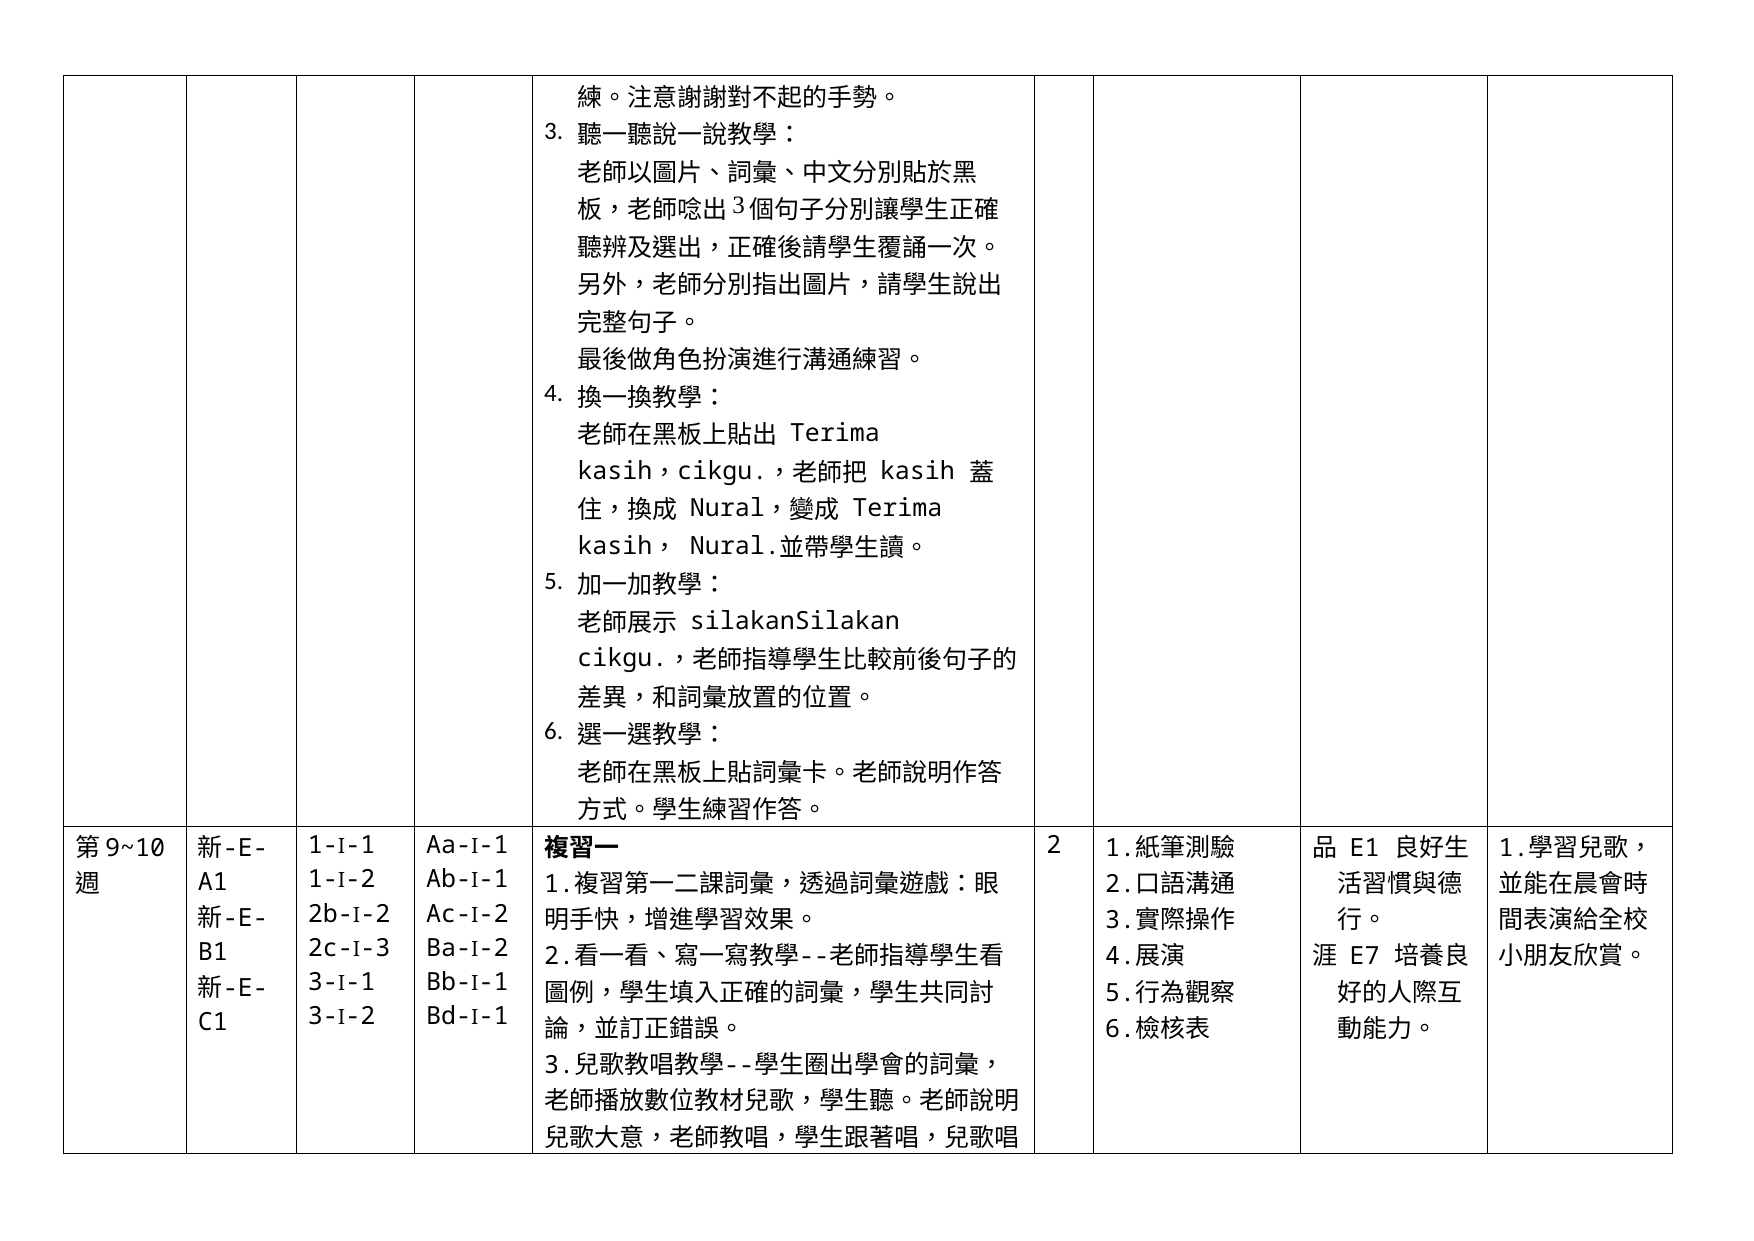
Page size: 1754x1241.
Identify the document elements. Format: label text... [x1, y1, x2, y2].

table_cell [1301, 76, 1487, 826]
table_cell [297, 76, 414, 826]
table_cell 練。注意謝謝對不起的手勢。 聽一聽說一說教學： 老師以圖片、詞彙、中文分別貼於黑板，老師唸出3個句子分別讓學生正確聽辨及選出，正確後請學生覆誦一次。 另外，老師分別指出圖片，請學生說出完整句子。 最後做角色扮演進行溝通練習。 換一換教學： 老師在黑板上貼出 Terima kasih，cikgu.，老師把 kasih 蓋住，換成 Nural，變成 Terima kasih， Nural.並帶學生讀。 加一加教學： 老師展示 silakanSilakan cikgu.，老師指導學生比較前後句子的差異，和詞彙放置的位置。 選一選教學： 老師在黑板上貼詞彙卡。老師說明作答方式。學生練習作答。 [533, 76, 1034, 826]
table_cell [1094, 76, 1300, 826]
table_cell 第9~10週 [64, 827, 186, 1153]
table_cell [415, 76, 532, 826]
table_cell 1.學習兒歌，並能在晨會時間表演給全校小朋友欣賞。 [1488, 827, 1672, 1153]
table_cell 新-E-A1 新-E-B1 新-E-C1 [187, 827, 296, 1153]
table_cell 2 [1035, 827, 1093, 1153]
table_cell [187, 76, 296, 826]
table_cell 1.紙筆測驗 2.口語溝通 3.實際操作 4.展演 5.行為觀察 6.檢核表 [1094, 827, 1300, 1153]
table_cell 品 E1 良好生活習慣與德行。 涯 E7 培養良好的人際互動能力。 [1301, 827, 1487, 1153]
table_cell Aa-Ⅰ-1 Ab-Ⅰ-1 Ac-Ⅰ-2 Ba-Ⅰ-2 Bb-Ⅰ-1 Bd-Ⅰ-1 [415, 827, 532, 1153]
table_cell 複習一 1.複習第一二課詞彙，透過詞彙遊戲：眼明手快，增進學習效果。 2.看一看、寫一寫教學--老師指導學生看圖例，學生填入正確的詞彙，學生共同討論，並訂正錯誤。 3.兒歌教唱教學--學生圈出學會的詞彙，老師播放數位教材兒歌，學生聽。老師說明兒歌大意，老師教唱，學生跟著唱，兒歌唱 [533, 827, 1034, 1153]
table_cell [1488, 76, 1672, 826]
table_cell [1035, 76, 1093, 826]
table_cell 1-Ⅰ-1 1-Ⅰ-2 2b-Ⅰ-2 2c-Ⅰ-3 3-Ⅰ-1 3-Ⅰ-2 [297, 827, 414, 1153]
table_cell [64, 76, 186, 826]
